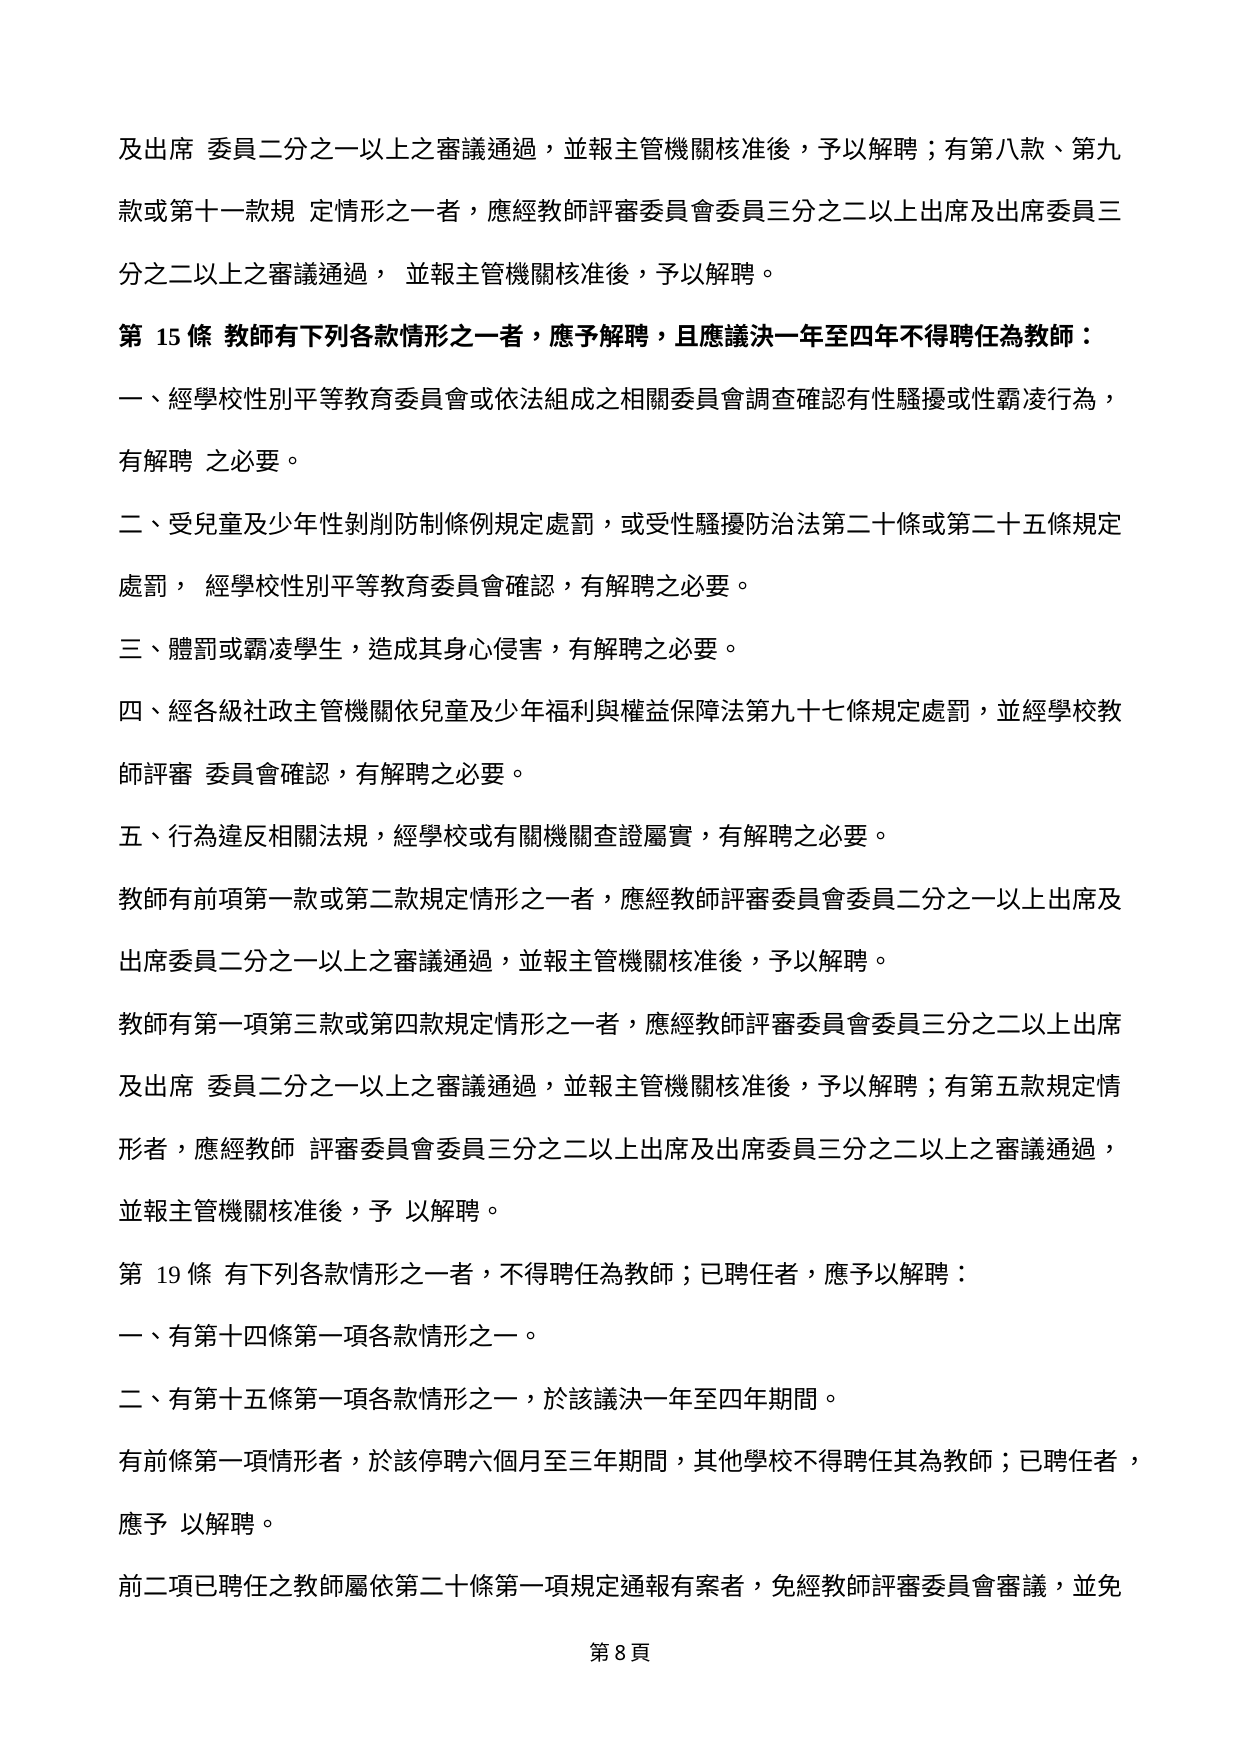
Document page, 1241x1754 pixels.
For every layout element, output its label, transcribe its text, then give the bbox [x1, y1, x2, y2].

text 教師有第一項第三款或第四款規定情形之一者，應經教師評審委員會委員三分之二以上出席及出席 委員二分之一以上之審議通過，並報主管機關核准後，予以解聘；有第五款規定情形者，應經教師 評審委員會委員三分之二以上出席及出席委員三分之二以上之審議通過，並報主管機關核准後，予 以解聘。 [118, 981, 1122, 1231]
text 前二項已聘任之教師屬依第二十條第一項規定通報有案者，免經教師評審委員會審議，並免 [118, 1543, 1122, 1606]
text 一、有第十四條第一項各款情形之一。 [118, 1293, 1122, 1356]
text 第 15 條 教師有下列各款情形之一者，應予解聘，且應議決一年至四年不得聘任為教師： [118, 293, 1122, 356]
text 教師有前項第一款或第二款規定情形之一者，應經教師評審委員會委員二分之一以上出席及出席委員二分之一以上之審議通過，並報主管機關核准後，予以解聘。 [118, 856, 1122, 981]
text 及出席 委員二分之一以上之審議通過，並報主管機關核准後，予以解聘；有第八款、第九款或第十一款規 定情形之一者，應經教師評審委員會委員三分之二以上出席及出席委員三分之二以上之審議通過， 並報主管機關核准後，予以解聘。 [118, 106, 1122, 293]
text 有前條第一項情形者，於該停聘六個月至三年期間，其他學校不得聘任其為教師；已聘任者，應予 以解聘。 [118, 1418, 1122, 1543]
text 二、受兒童及少年性剝削防制條例規定處罰，或受性騷擾防治法第二十條或第二十五條規定處罰， 經學校性別平等教育委員會確認，有解聘之必要。 [118, 481, 1122, 606]
text 三、體罰或霸凌學生，造成其身心侵害，有解聘之必要。 [118, 606, 1122, 668]
text 四、經各級社政主管機關依兒童及少年福利與權益保障法第九十七條規定處罰，並經學校教師評審 委員會確認，有解聘之必要。 [118, 668, 1122, 793]
text 第 19 條 有下列各款情形之一者，不得聘任為教師；已聘任者，應予以解聘： [118, 1231, 1122, 1293]
text 五、行為違反相關法規，經學校或有關機關查證屬實，有解聘之必要。 [118, 793, 1122, 856]
text 一、經學校性別平等教育委員會或依法組成之相關委員會調查確認有性騷擾或性霸凌行為，有解聘 之必要。 [118, 356, 1122, 481]
text 二、有第十五條第一項各款情形之一，於該議決一年至四年期間。 [118, 1356, 1122, 1418]
